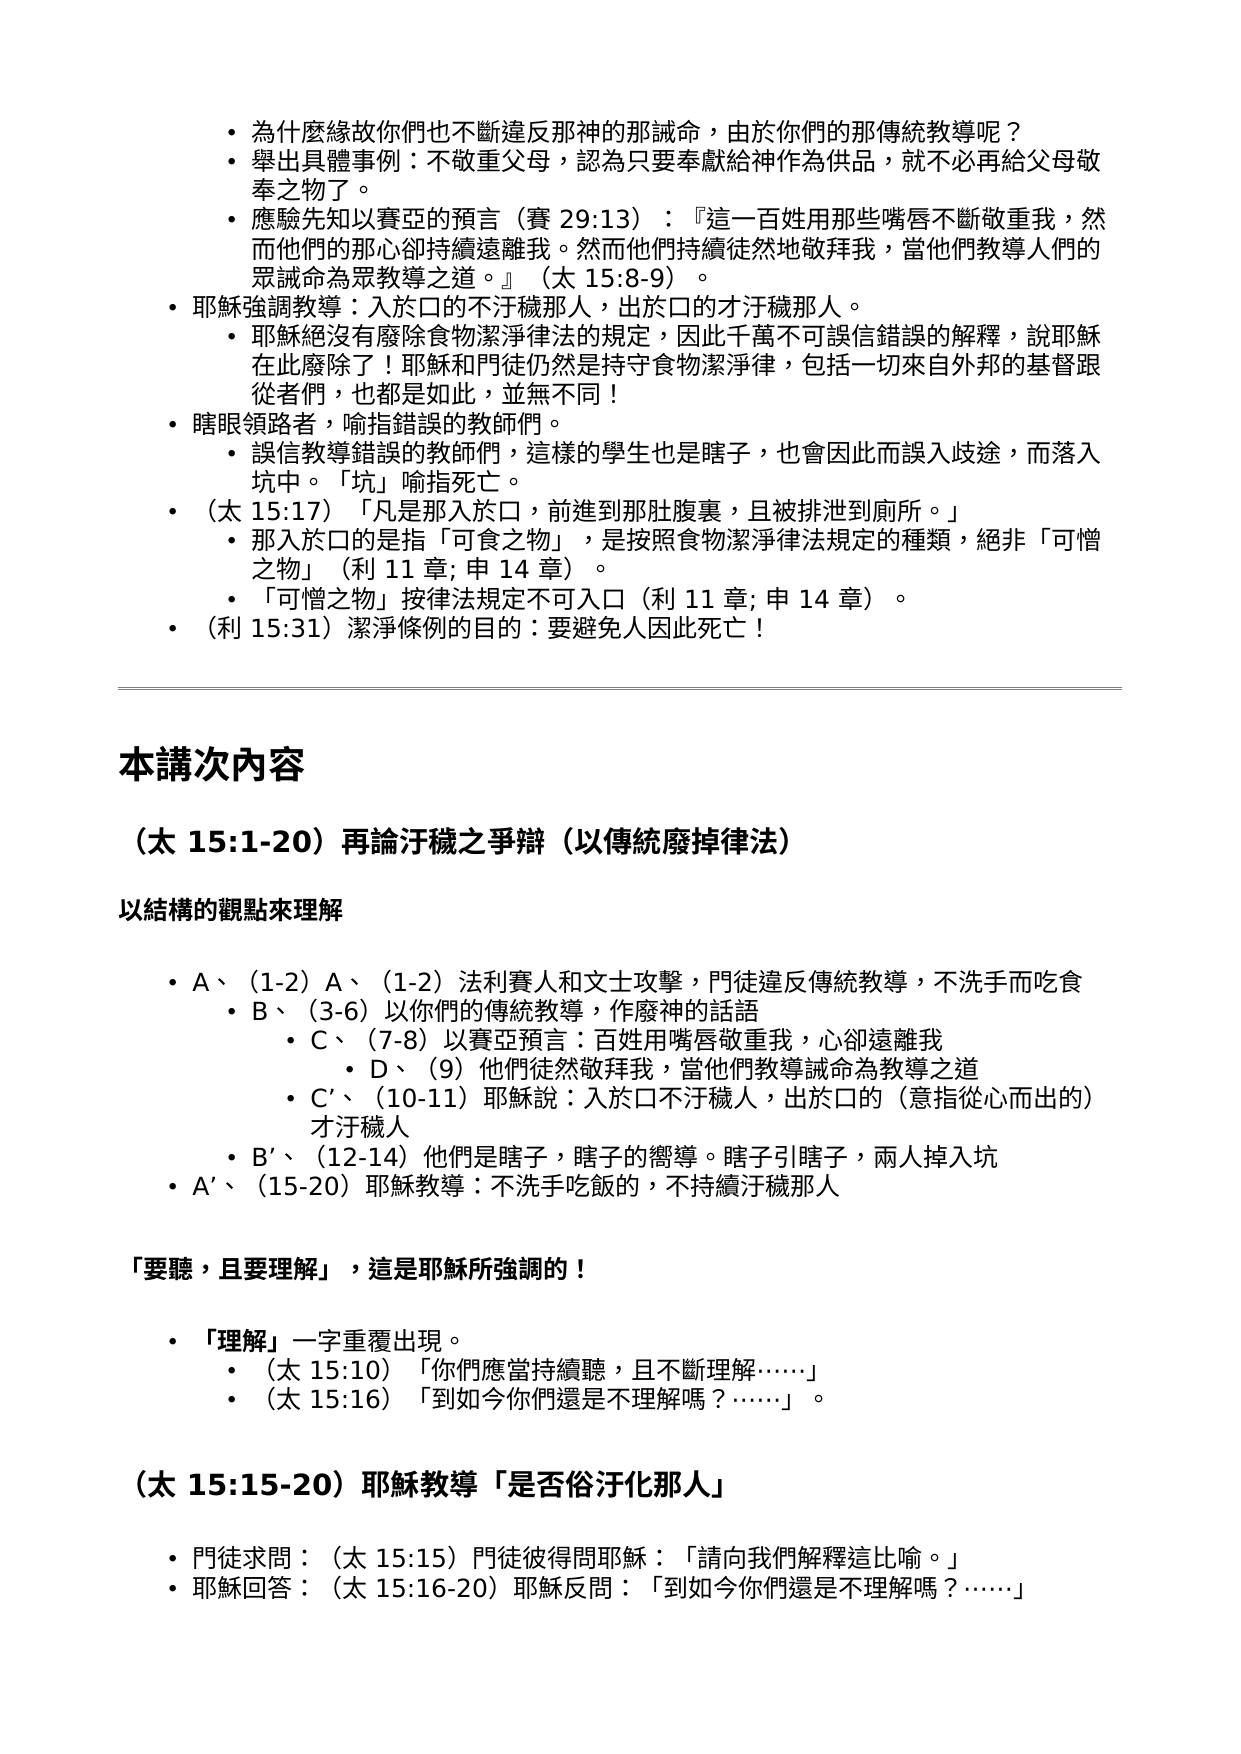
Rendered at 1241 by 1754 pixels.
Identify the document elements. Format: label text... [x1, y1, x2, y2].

list 瞎眼領路者，喻指錯誤的教師們。 [177, 410, 1122, 439]
list （利 15:31）潔淨條例的目的：要避免人因此死亡！ [177, 614, 1122, 643]
subtitle 「要聽，且要理解」，這是耶穌所強調的！ [118, 1256, 1122, 1285]
list （太 15:17）「凡是那入於口，前進到那肚腹裏，且被排泄到廁所。」 [177, 497, 1122, 526]
list D、（9）他們徒然敬拜我，當他們教導誡命為教導之道 [354, 1055, 1122, 1084]
subtitle （太 15:1-20）再論汙穢之爭辯（以傳統廢掉律法） [118, 825, 1122, 859]
list 「理解」一字重覆出現。 [177, 1327, 1122, 1356]
list 舉出具體事例：不敬重父母，認為只要奉獻給神作為供品，就不必再給父母敬奉之物了。 [236, 147, 1122, 206]
subtitle （太 15:15-20）耶穌教導「是否俗汙化那人」 [118, 1469, 1122, 1503]
list 耶穌回答：（太 15:16-20）耶穌反問：「到如今你們還是不理解嗎？⋯⋯」 [177, 1574, 1122, 1603]
list （太 15:16）「到如今你們還是不理解嗎？⋯⋯」。 [236, 1385, 1122, 1414]
list B、（3-6）以你們的傳統教導，作廢神的話語 [236, 997, 1122, 1026]
list （太 15:10）「你們應當持續聽，且不斷理解⋯⋯」 [236, 1356, 1122, 1385]
list 門徒求問：（太 15:15）門徒彼得問耶穌：「請向我們解釋這比喻。」 [177, 1544, 1122, 1574]
list 那入於口的是指「可食之物」，是按照食物潔淨律法規定的種類，絕非「可憎之物」（利 11 章; 申 14 章）。 [236, 526, 1122, 585]
list A、（1-2）A、（1-2）法利賽人和文士攻擊，門徒違反傳統教導，不洗手而吃食 [177, 968, 1122, 997]
list 應驗先知以賽亞的預言（賽 29:13）：『這一百姓用那些嘴唇不斷敬重我，然而他們的那心卻持續遠離我。然而他們持續徒然地敬拜我，當他們教導人們的眾誡命為眾教導之道。』（太 15:8-9）。 [236, 206, 1122, 293]
list C’、（10-11）耶穌說：入於口不汙穢人，出於口的（意指從心而出的）才汙穢人 [295, 1084, 1122, 1143]
list C、（7-8）以賽亞預言：百姓用嘴唇敬重我，心卻遠離我 [295, 1026, 1122, 1055]
list 「可憎之物」按律法規定不可入口（利 11 章; 申 14 章）。 [236, 585, 1122, 614]
list 耶穌強調教導：入於口的不汙穢那人，出於口的才汙穢那人。 [177, 293, 1122, 322]
list 誤信教導錯誤的教師們，這樣的學生也是瞎子，也會因此而誤入歧途，而落入坑中。「坑」喻指死亡。 [236, 439, 1122, 497]
list 為什麼緣故你們也不斷違反那神的那誡命，由於你們的那傳統教導呢？ [236, 118, 1122, 147]
subtitle 以結構的觀點來理解 [118, 897, 1122, 926]
list 耶穌絕沒有廢除食物潔淨律法的規定，因此千萬不可誤信錯誤的解釋，說耶穌在此廢除了！耶穌和門徒仍然是持守食物潔淨律，包括一切來自外邦的基督跟從者們，也都是如此，並無不同！ [236, 322, 1122, 410]
list A’、（15-20）耶穌教導：不洗手吃飯的，不持續汙穢那人 [177, 1172, 1122, 1201]
subtitle 本講次內容 [118, 744, 1122, 788]
list B’、（12-14）他們是瞎子，瞎子的嚮導。瞎子引瞎子，兩人掉入坑 [236, 1143, 1122, 1172]
